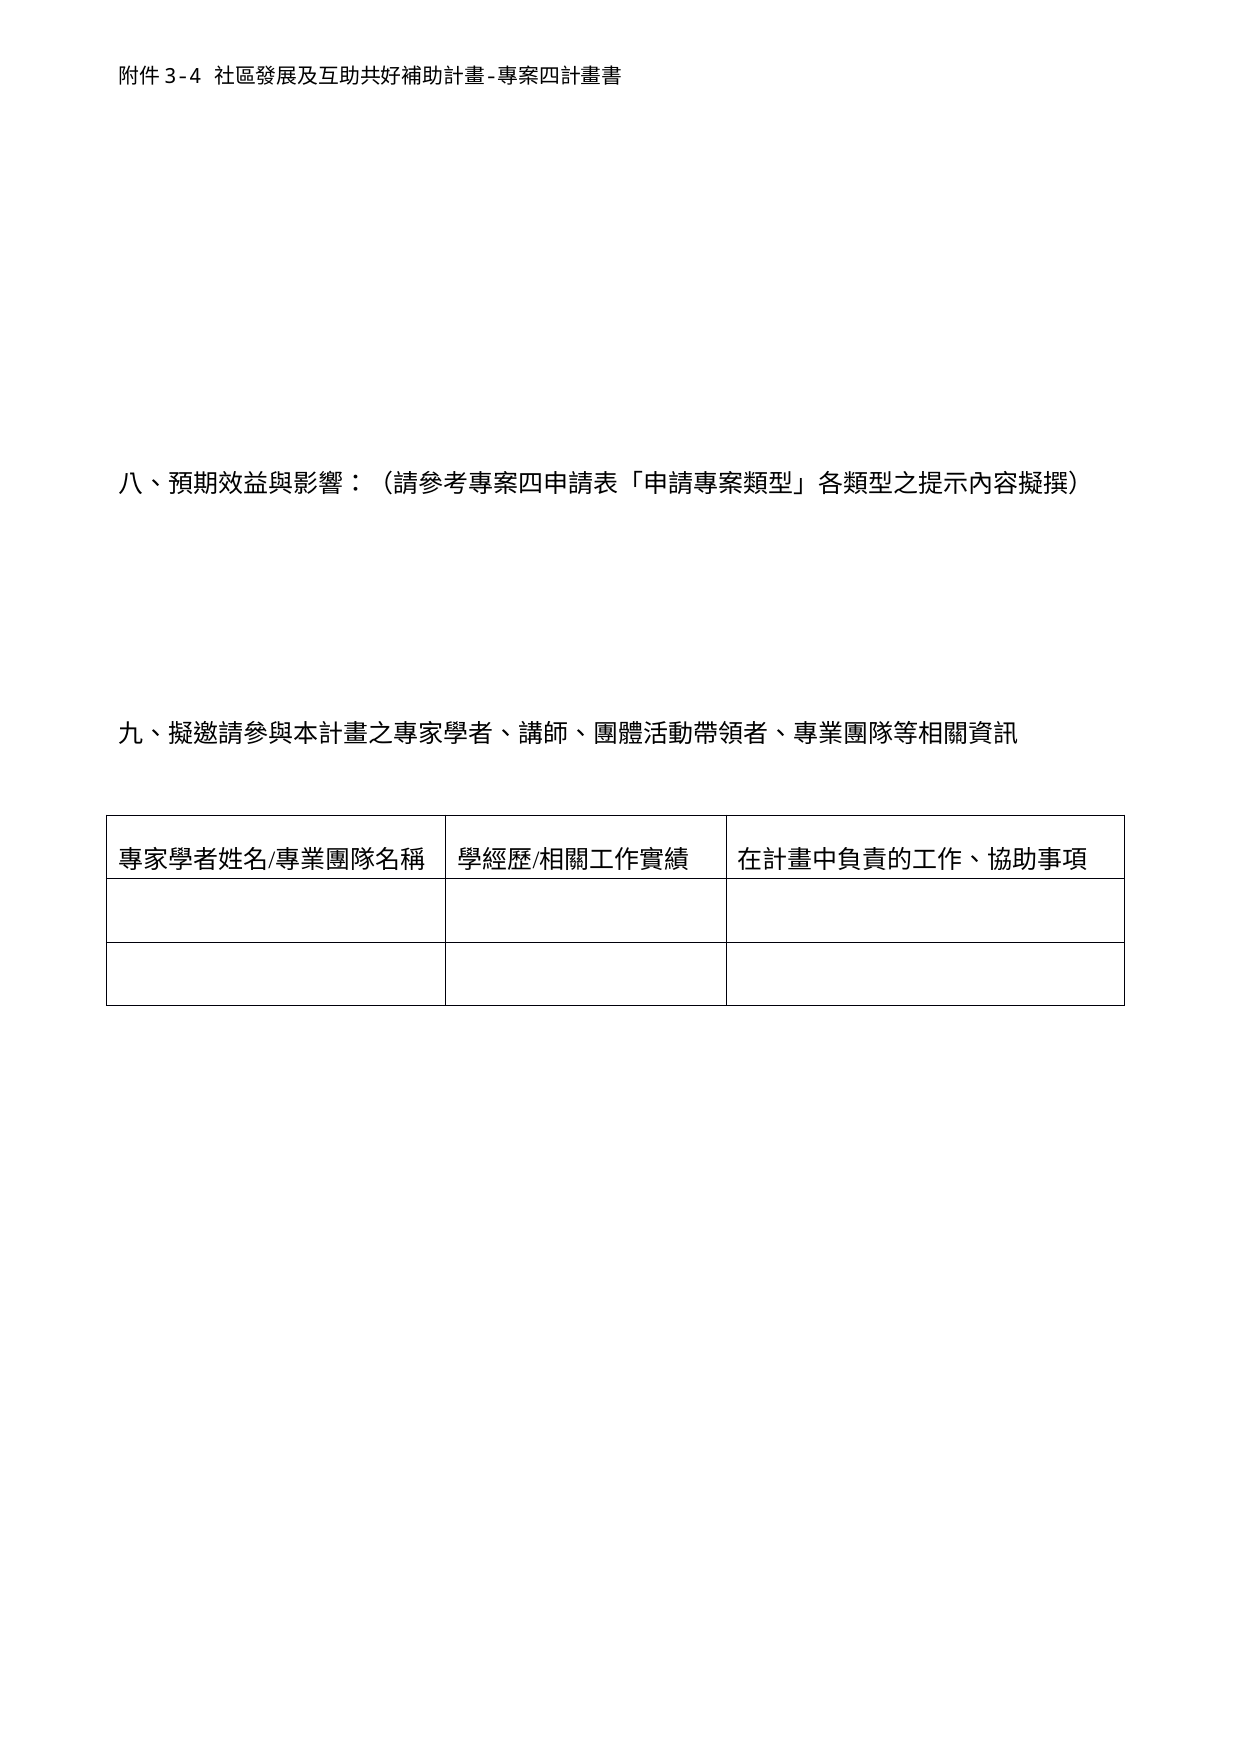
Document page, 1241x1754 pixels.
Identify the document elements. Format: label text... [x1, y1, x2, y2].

text 八、預期效益與影響：（請參考專案四申請表「申請專案類型」各類型之提示內容擬撰） [118, 439, 1137, 502]
table_header 在計畫中負責的工作、協助事項 [727, 816, 1124, 878]
table_cell [446, 879, 726, 942]
table_cell [727, 943, 1124, 1005]
table_header 學經歷/相關工作實績 [446, 816, 726, 878]
text 九、擬邀請參與本計畫之專家學者、講師、團體活動帶領者、專業團隊等相關資訊 [118, 689, 1137, 752]
table_cell [107, 943, 445, 1005]
table_header 專家學者姓名/專業團隊名稱 [107, 816, 445, 878]
table_cell [446, 943, 726, 1005]
table_cell [107, 879, 445, 942]
table_cell [727, 879, 1124, 942]
